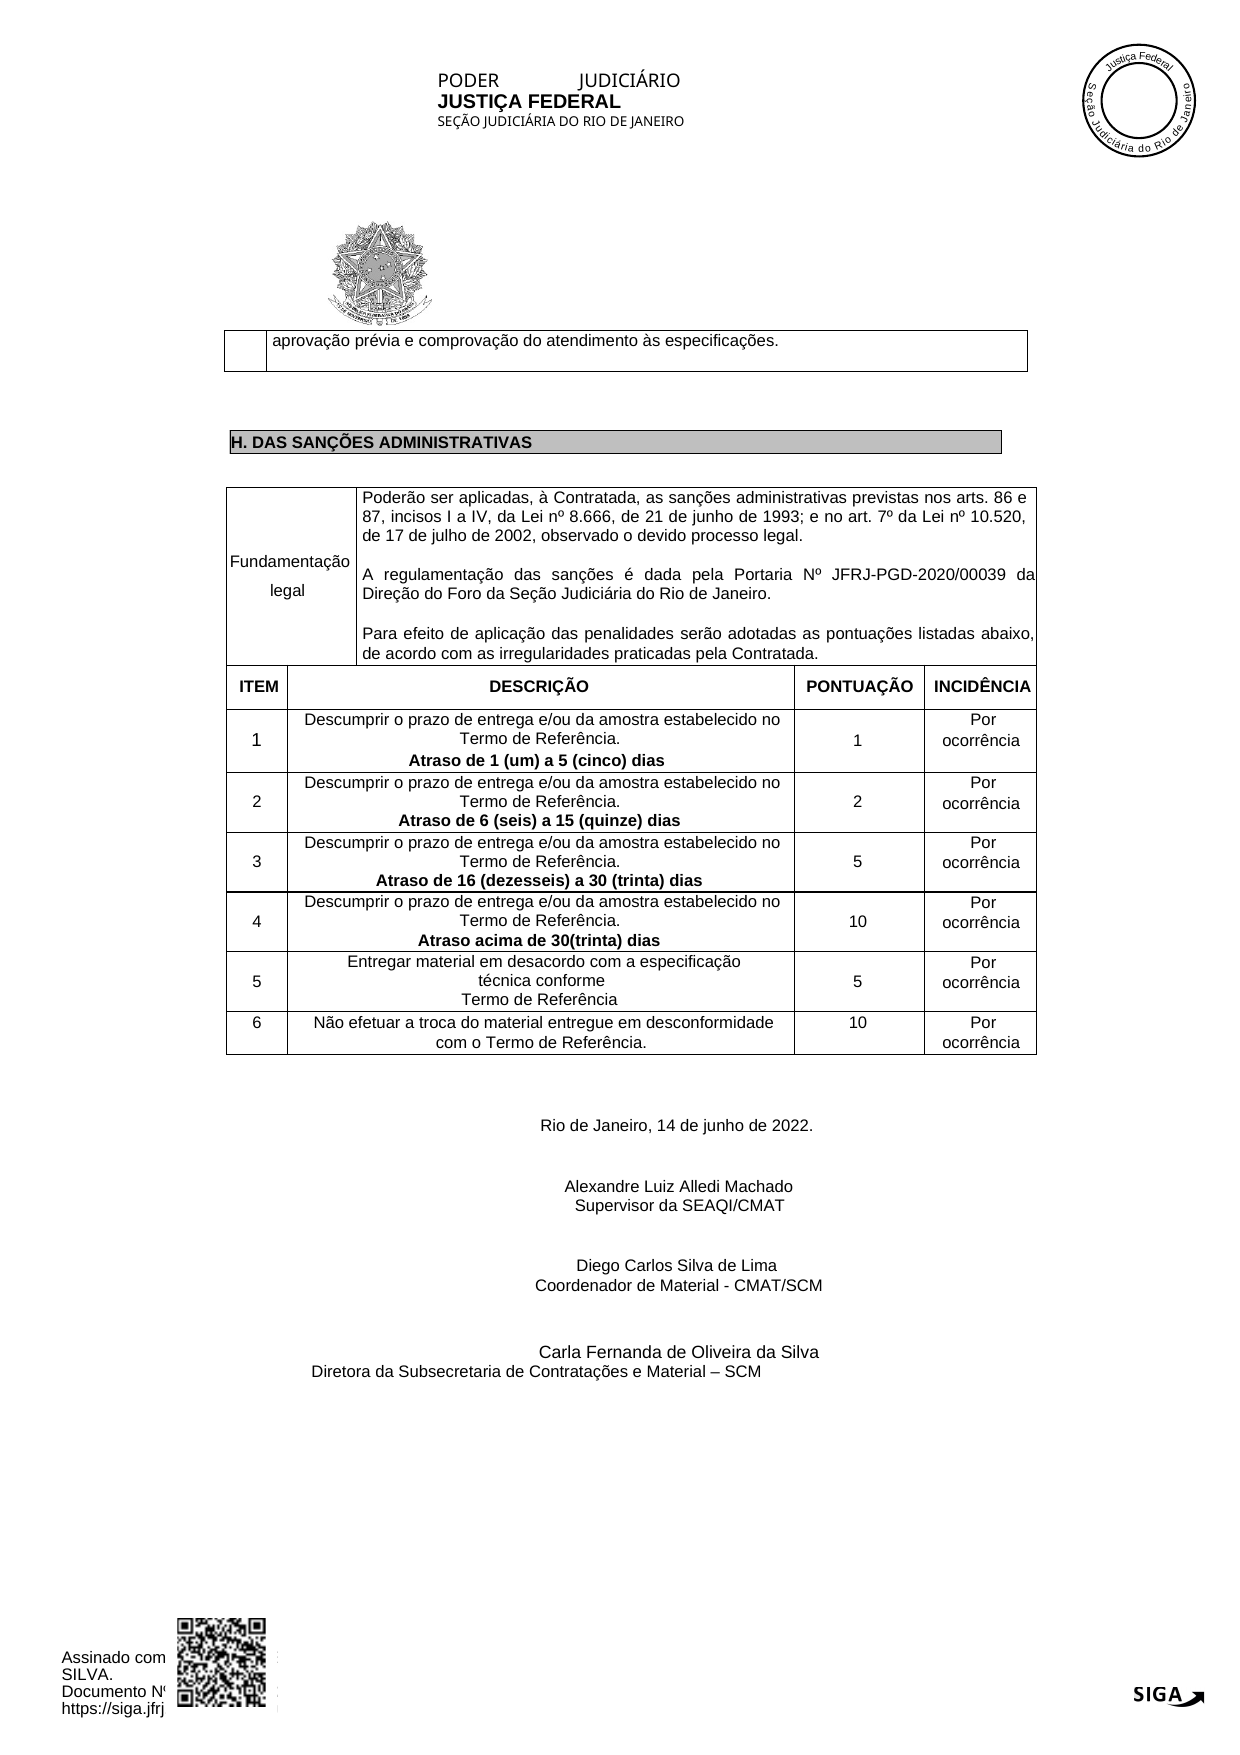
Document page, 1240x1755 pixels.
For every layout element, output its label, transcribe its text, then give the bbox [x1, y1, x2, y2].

table_cell 5 [795, 833, 924, 891]
table_cell aprovação prévia e comprovação do atendimento às especificações. [267, 331, 1027, 371]
text Coordenador de Material - CMAT/SCM [535, 1276, 946, 1295]
table_cell PONTUAÇÃO [795, 666, 924, 708]
table_cell 4 [227, 893, 287, 951]
subtitle H. DAS SANÇÕES ADMINISTRATIVAS [231, 431, 1001, 453]
text Diego Carlos Silva de Lima [356, 1256, 1002, 1275]
table_cell ITEM [227, 666, 287, 708]
table_cell 10 [795, 1012, 924, 1053]
table_cell 2 [227, 773, 287, 832]
table_cell Por ocorrência [925, 952, 1036, 1011]
table_cell 10 [795, 893, 924, 951]
table_cell Por ocorrência [925, 1012, 1036, 1053]
text Alexandre Luiz Alledi Machado Supervisor da SEAQI/CMAT [564, 1176, 877, 1215]
table_cell Descumprir o prazo de entrega e/ou da amostra estabelecido no Termo de Referência. Atraso acima de 30(trinta) dias [288, 893, 794, 951]
table_cell 2 [795, 773, 924, 832]
table_cell 6 [227, 1012, 287, 1053]
table_cell 3 [227, 833, 287, 891]
table_cell Por ocorrência [925, 833, 1036, 891]
table_cell Entregar material em desacordo com a especificação técnica conforme Termo de Referência [288, 952, 794, 1011]
table_cell Por ocorrência [925, 773, 1036, 832]
table_header Fundamentação legal [227, 488, 356, 664]
table_cell DESCRIÇÃO [288, 666, 794, 708]
table_cell [225, 331, 266, 371]
table_cell INCIDÊNCIA [925, 666, 1036, 708]
table_cell Descumprir o prazo de entrega e/ou da amostra estabelecido no Termo de Referência. Atraso de 1 (um) a 5 (cinco) dias [288, 710, 794, 772]
table_cell Por ocorrência [925, 710, 1036, 772]
table_cell Descumprir o prazo de entrega e/ou da amostra estabelecido no Termo de Referência. Atraso de 16 (dezesseis) a 30 (trinta) dias [288, 833, 794, 891]
table_header Poderão ser aplicadas, à Contratada, as sanções administrativas previstas nos arts. 86 e 87, incisos I a IV, da Lei nº 8.666, de 21 de junho de 1993; e no art. 7º da Lei nº 10.520, de 17 de julho de 2002, observado o devido processo legal. A regulamentação das sanções é dada pela Portaria Nº JFRJ-PGD-2020/00039 da Direção do Foro da Seção Judiciária do Rio de Janeiro. Para efeito de aplicação das penalidades serão adotadas as pontuações listadas abaixo, de acordo com as irregularidades praticadas pela Contratada. [357, 488, 1036, 664]
table_cell Não efetuar a troca do material entregue em desconformidade com o Termo de Referência. [288, 1012, 794, 1053]
table_cell 5 [795, 952, 924, 1011]
table_cell 1 [795, 710, 924, 772]
table_cell 5 [227, 952, 287, 1011]
table_cell Descumprir o prazo de entrega e/ou da amostra estabelecido no Termo de Referência. Atraso de 6 (seis) a 15 (quinze) dias [288, 773, 794, 832]
table_cell Por ocorrência [925, 893, 1036, 951]
table_cell 1 [227, 710, 287, 772]
text Rio de Janeiro, 14 de junho de 2022. [356, 1115, 1002, 1134]
text Carla Fernanda de Oliveira da Silva Diretora da Subsecretaria de Contratações e Material – SCM [311, 1341, 946, 1381]
